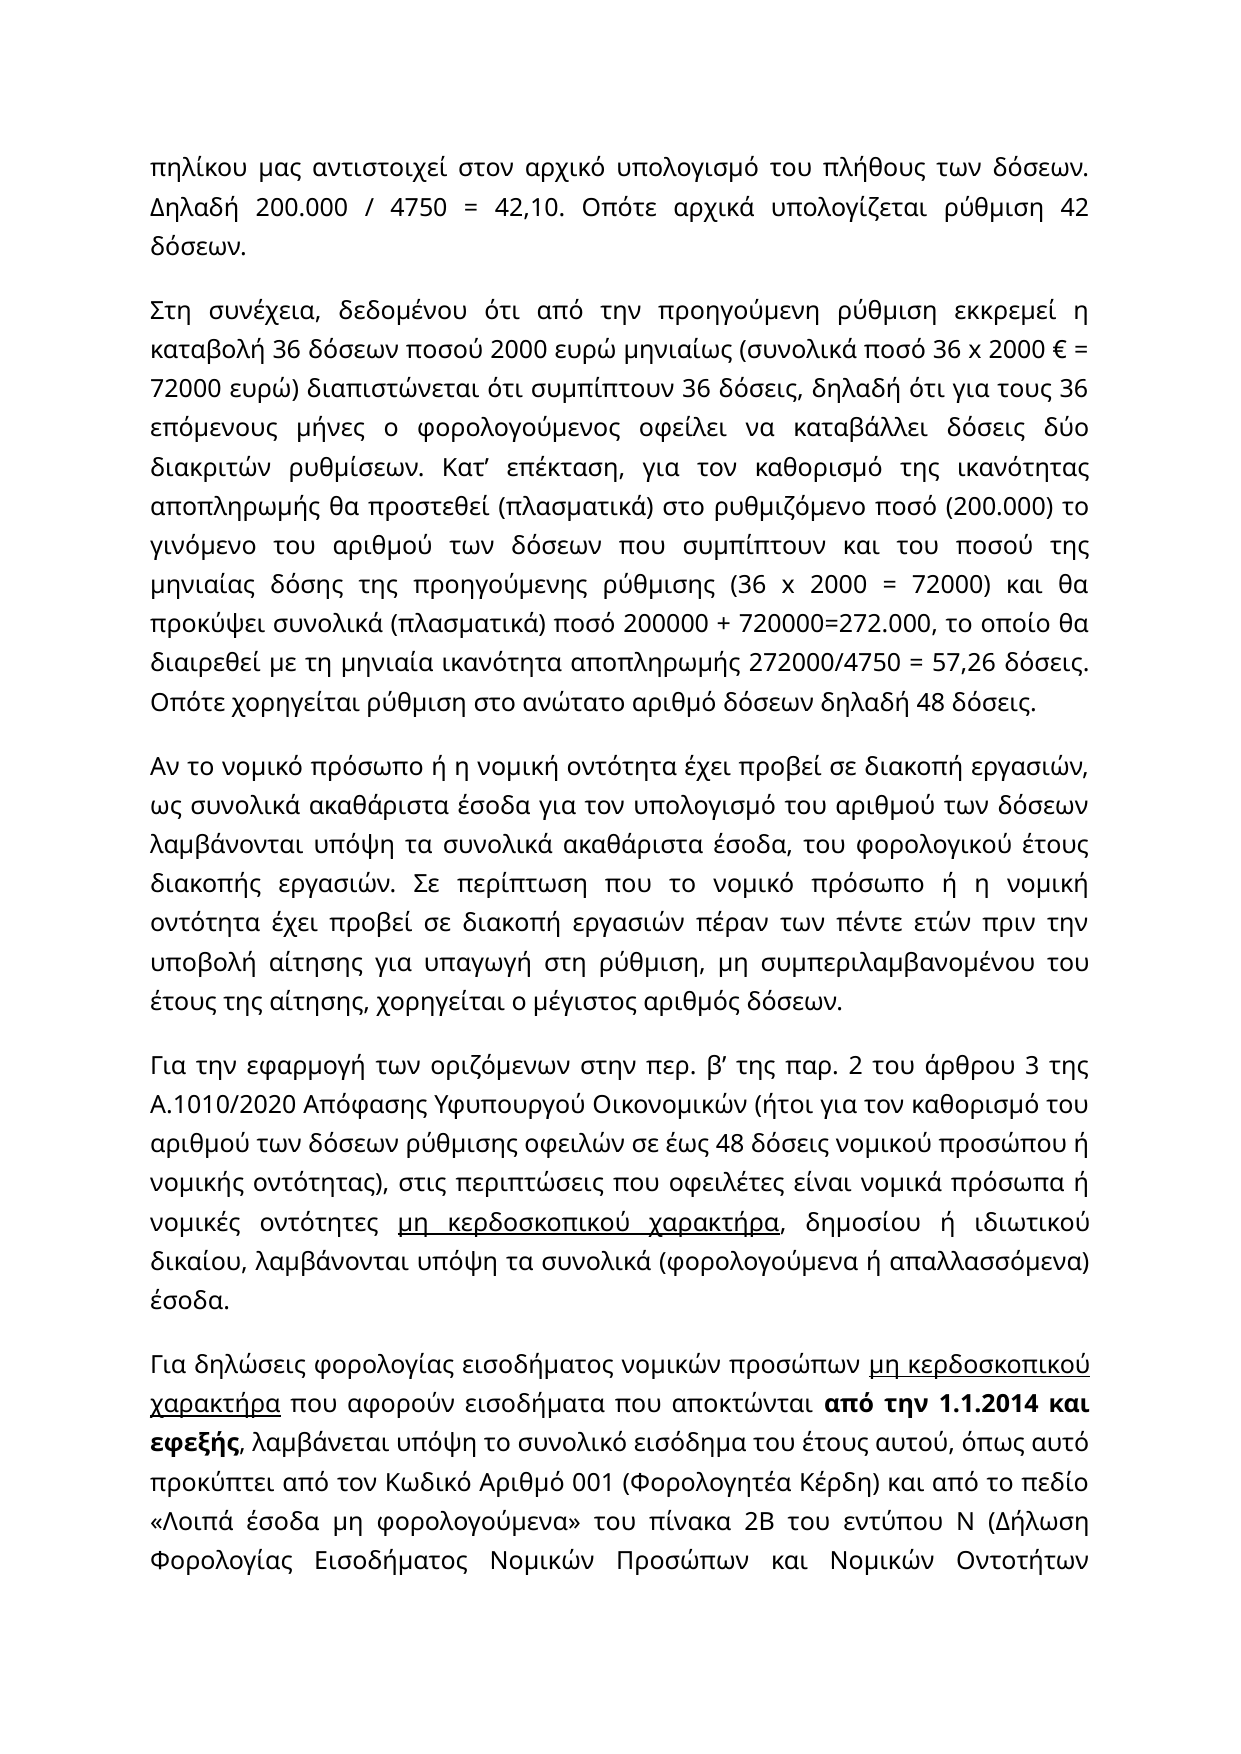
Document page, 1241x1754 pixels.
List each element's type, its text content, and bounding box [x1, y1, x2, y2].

text πηλίκου μας αντιστοιχεί στον αρχικό υπολογισμό του πλήθους των δόσεων. Δηλαδή 200.000 / 4750 = 42,10. Οπότε αρχικά υπολογίζεται ρύθμιση 42 δόσεων. [150, 150, 1090, 262]
text Για την εφαρμογή των οριζόμενων στην περ. β’ της παρ. 2 του άρθρου 3 της Α.1010/2020 Απόφασης Υφυπουργού Οικονομικών (ήτοι για τον καθορισμό του αριθμού των δόσεων ρύθμισης οφειλών σε έως 48 δόσεις νομικού προσώπου ή νομικής οντότητας), στις περιπτώσεις που οφειλέτες είναι νομικά πρόσωπα ή νομικές οντότητες μη κερδοσκοπικού χαρακτήρα, δημοσίου ή ιδιωτικού δικαίου, λαμβάνονται υπόψη τα συνολικά (φορολογούμενα ή απαλλασσόμενα) έσοδα. [150, 1047, 1090, 1317]
text Στη συνέχεια, δεδομένου ότι από την προηγούμενη ρύθμιση εκκρεμεί η καταβολή 36 δόσεων ποσού 2000 ευρώ μηνιαίως (συνολικά ποσό 36 x 2000 € = 72000 ευρώ) διαπιστώνεται ότι συμπίπτουν 36 δόσεις, δηλαδή ότι για τους 36 επόμενους μήνες ο φορολογούμενος οφείλει να καταβάλλει δόσεις δύο διακριτών ρυθμίσεων. Κατ’ επέκταση, για τον καθορισμό της ικανότητας αποπληρωμής θα προστεθεί (πλασματικά) στο ρυθμιζόμενο ποσό (200.000) το γινόμενο του αριθμού των δόσεων που συμπίπτουν και του ποσού της μηνιαίας δόσης της προηγούμενης ρύθμισης (36 x 2000 = 72000) και θα προκύψει συνολικά (πλασματικά) ποσό 200000 + 720000=272.000, το οποίο θα διαιρεθεί με τη μηνιαία ικανότητα αποπληρωμής 272000/4750 = 57,26 δόσεις. Οπότε χορηγείται ρύθμιση στο ανώτατο αριθμό δόσεων δηλαδή 48 δόσεις. [150, 292, 1090, 718]
text Αν το νομικό πρόσωπο ή η νομική οντότητα έχει προβεί σε διακοπή εργασιών, ως συνολικά ακαθάριστα έσοδα για τον υπολογισμό του αριθμού των δόσεων λαμβάνονται υπόψη τα συνολικά ακαθάριστα έσοδα, του φορολογικού έτους διακοπής εργασιών. Σε περίπτωση που το νομικό πρόσωπο ή η νομική οντότητα έχει προβεί σε διακοπή εργασιών πέραν των πέντε ετών πριν την υποβολή αίτησης για υπαγωγή στη ρύθμιση, μη συμπεριλαμβανομένου του έτους της αίτησης, χορηγείται ο μέγιστος αριθμός δόσεων. [150, 748, 1090, 1017]
text Για δηλώσεις φορολογίας εισοδήματος νομικών προσώπων μη κερδοσκοπικού χαρακτήρα που αφορούν εισοδήματα που αποκτώνται από την 1.1.2014 και εφεξής, λαμβάνεται υπόψη το συνολικό εισόδημα του έτους αυτού, όπως αυτό προκύπτει από τον Κωδικό Αριθμό 001 (Φορολογητέα Κέρδη) και από το πεδίο «Λοιπά έσοδα μη φορολογούμενα» του πίνακα 2Β του εντύπου Ν (Δήλωση Φορολογίας Εισοδήματος Νομικών Προσώπων και Νομικών Οντοτήτων [150, 1347, 1090, 1577]
